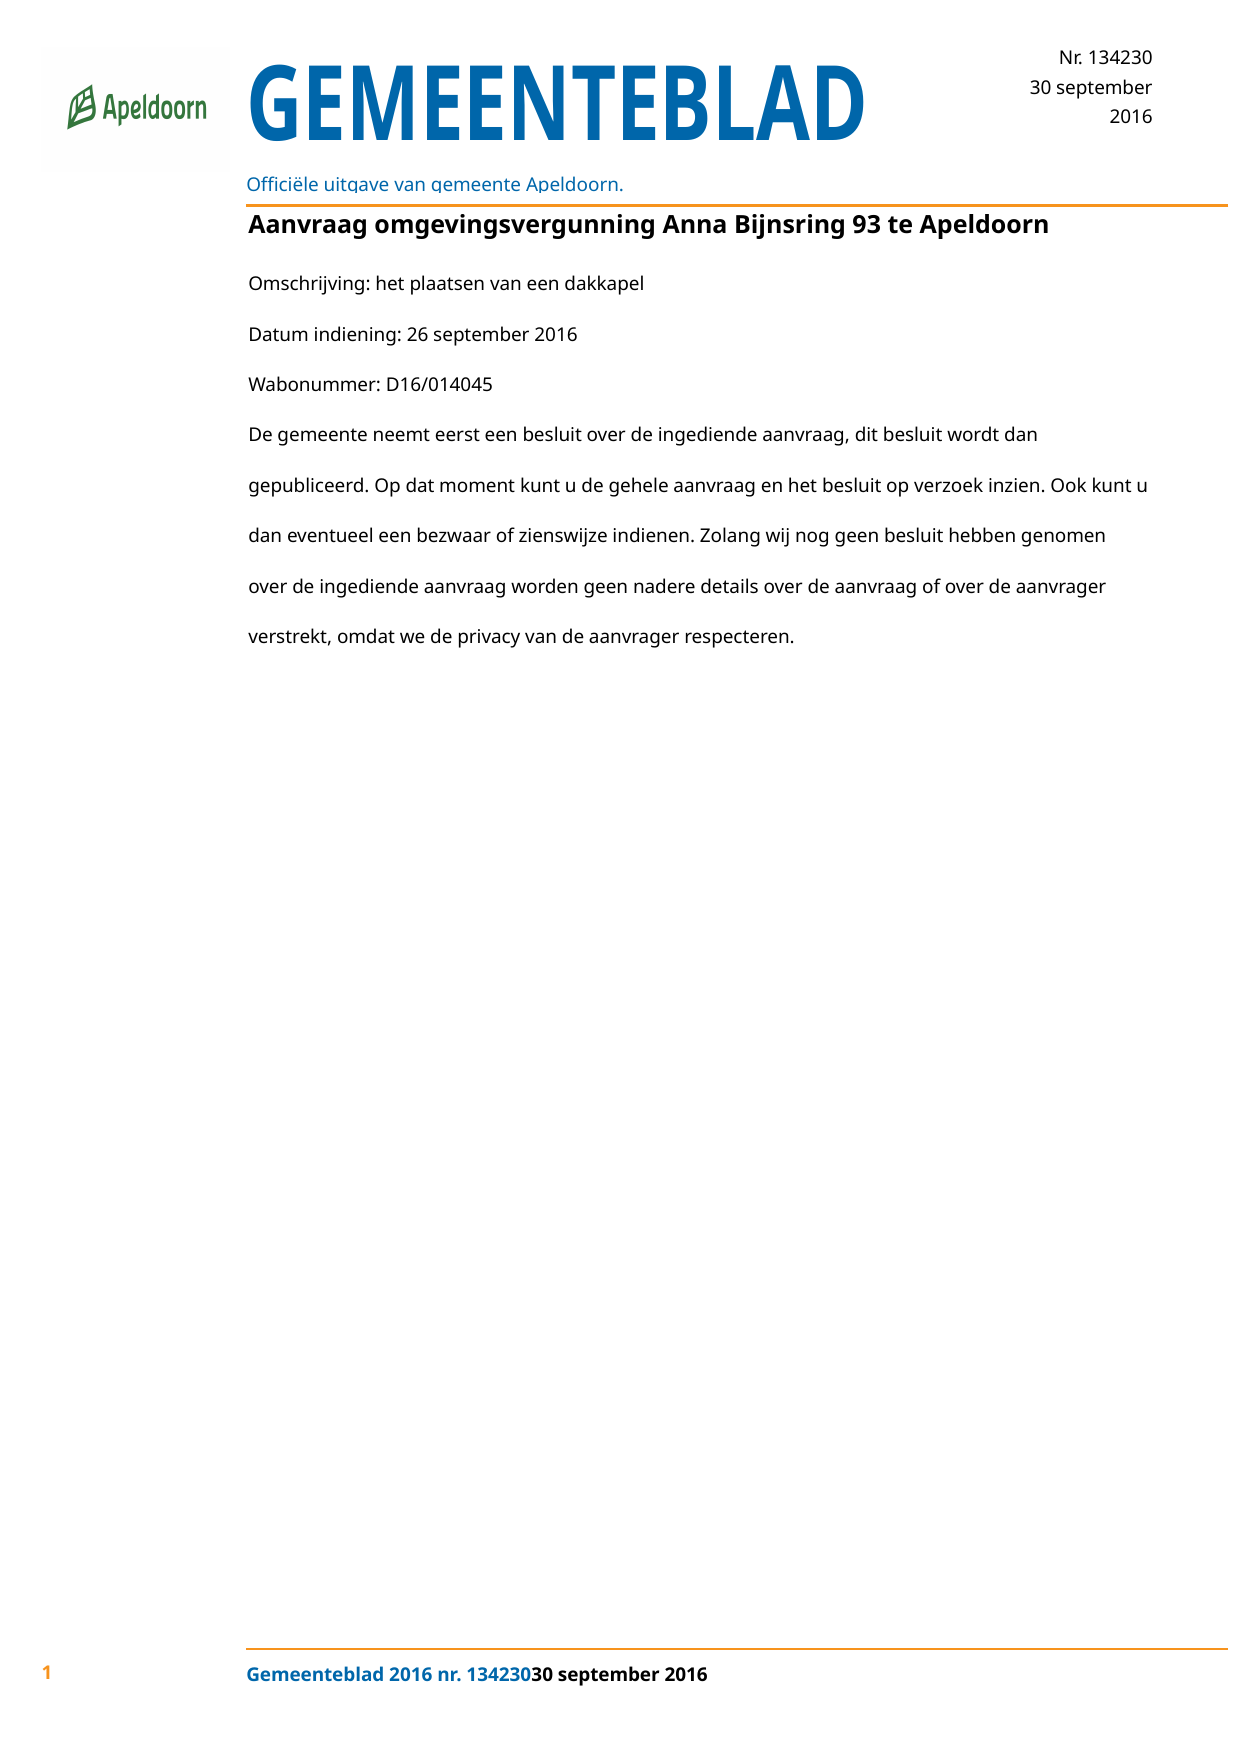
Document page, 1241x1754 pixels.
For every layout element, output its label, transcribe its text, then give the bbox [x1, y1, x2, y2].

picture [41, 47, 231, 172]
text over de ingediende aanvraag worden geen nadere details over de aanvraag of over de aanvrager [248, 573, 1152, 598]
text Wabonummer: D16/014045 [248, 371, 1152, 397]
text De gemeente neemt eerst een besluit over de ingediende aanvraag, dit besluit wordt dan [248, 422, 1152, 447]
text Aanvraag omgevingsvergunning Anna Bijnsring 93 te Apeldoorn [248, 207, 1152, 241]
text Datum indiening: 26 september 2016 [248, 321, 1152, 346]
text gepubliceerd. Op dat moment kunt u de gehele aanvraag en het besluit op verzoek inzien. Ook kunt u [248, 472, 1152, 498]
text verstrekt, omdat we de privacy van de aanvrager respecteren. [248, 623, 1152, 649]
text dan eventueel een bezwaar of zienswijze indienen. Zolang wij nog geen besluit hebben genomen [248, 522, 1152, 548]
text Omschrijving: het plaatsen van een dakkapel [248, 270, 1152, 296]
